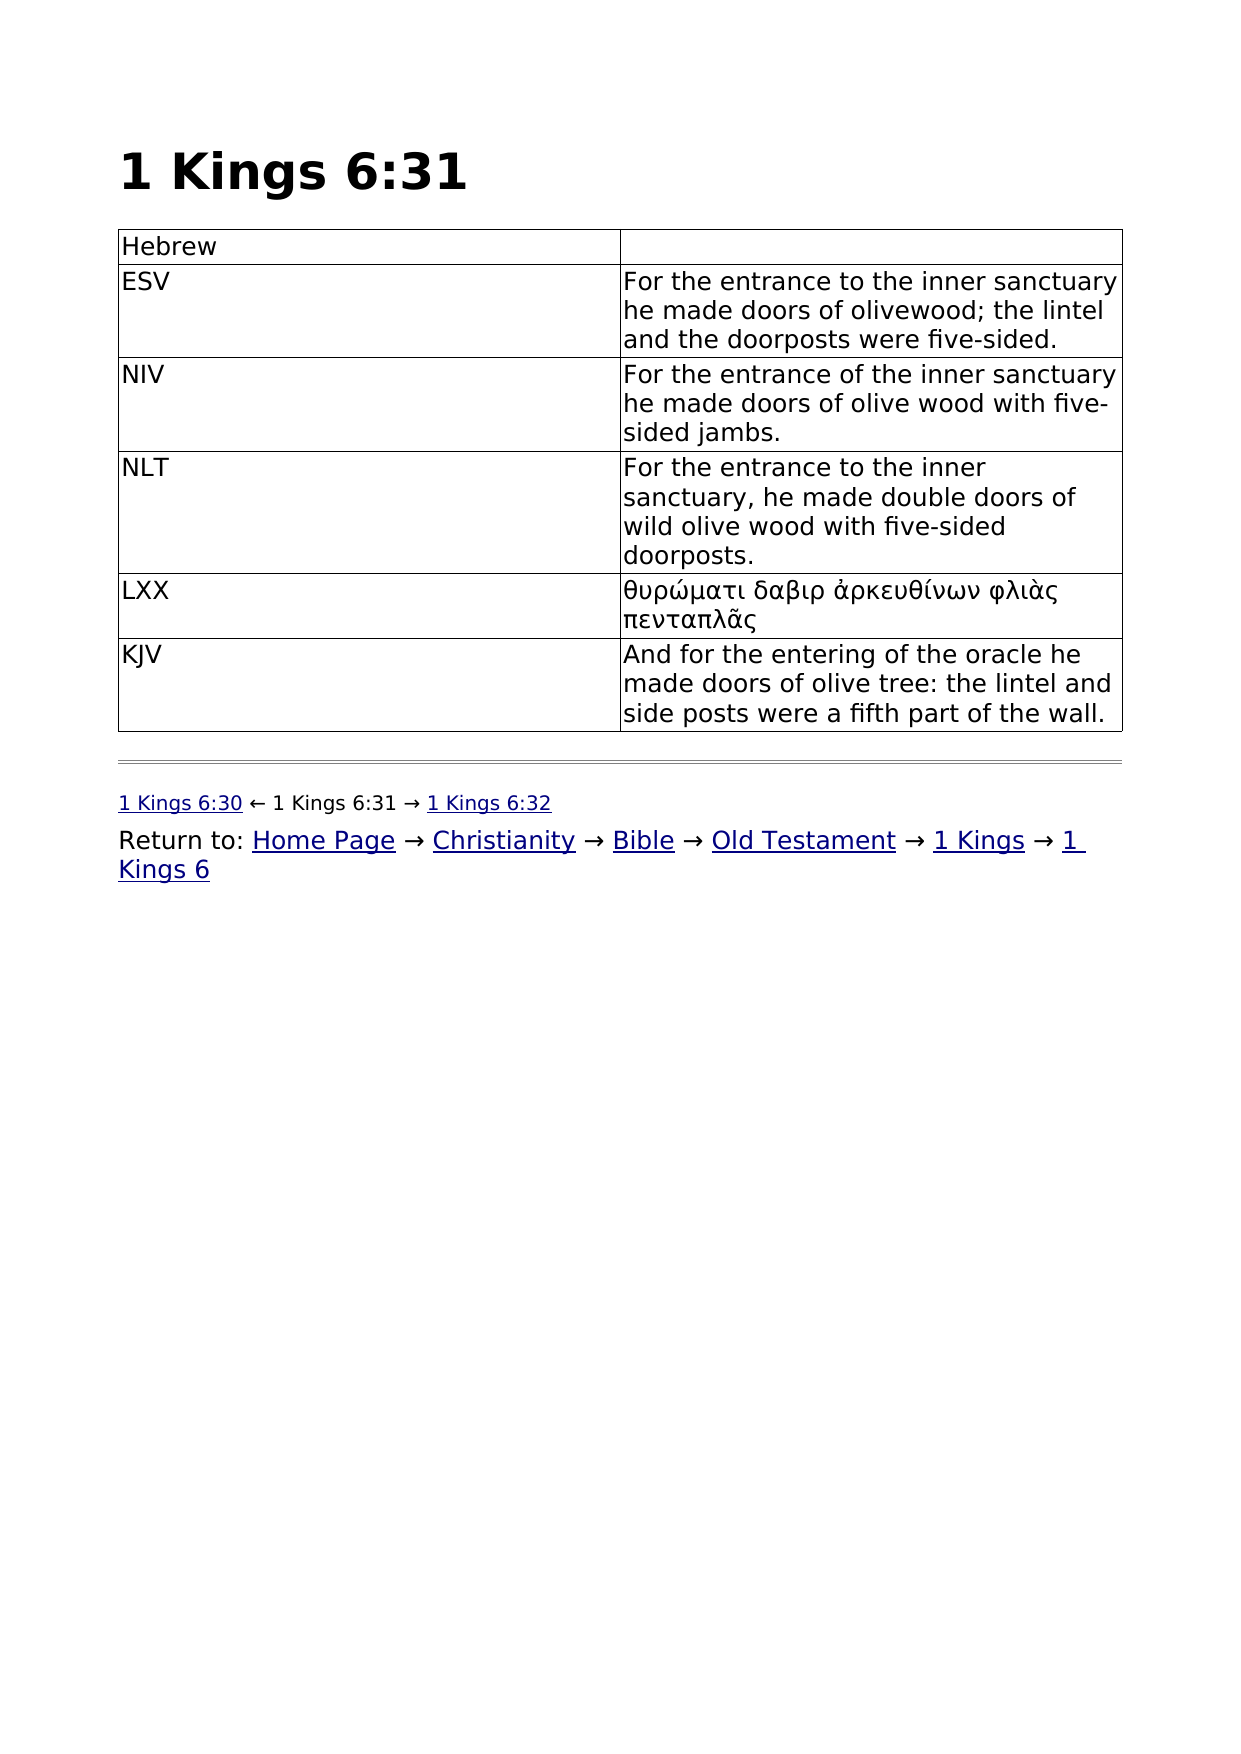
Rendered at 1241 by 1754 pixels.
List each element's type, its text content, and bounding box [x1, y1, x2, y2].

table_cell For the entrance of the inner sanctuary he made doors of olive wood with five-sided jambs. [621, 358, 1122, 451]
text 1 Kings 6:30 ← 1 Kings 6:31 → 1 Kings 6:32 [118, 792, 1122, 826]
table_cell ESV [119, 265, 620, 357]
table_cell For the entrance to the inner sanctuary, he made double doors of wild olive wood with five-sided doorposts. [621, 452, 1122, 573]
table_cell For the entrance to the inner sanctuary he made doors of olivewood; the lintel and the doorposts were five-sided. [621, 265, 1122, 357]
table_cell KJV [119, 639, 620, 731]
table_cell NIV [119, 358, 620, 451]
table_cell LXX [119, 574, 620, 637]
table_cell And for the entering of the oracle he made doors of olive tree: the lintel and side posts were a fifth part of the wall. [621, 639, 1122, 731]
text Return to: Home Page → Christianity → Bible → Old Testament → 1 Kings → 1 Kings 6 [118, 826, 1122, 884]
subtitle 1 Kings 6:31 [118, 143, 1122, 201]
table_header [621, 230, 1122, 264]
table_cell θυρώματι δαβιρ ἀρκευθίνων φλιὰς πενταπλᾶς [621, 574, 1122, 637]
table_cell NLT [119, 452, 620, 573]
table_header Hebrew [119, 230, 620, 264]
